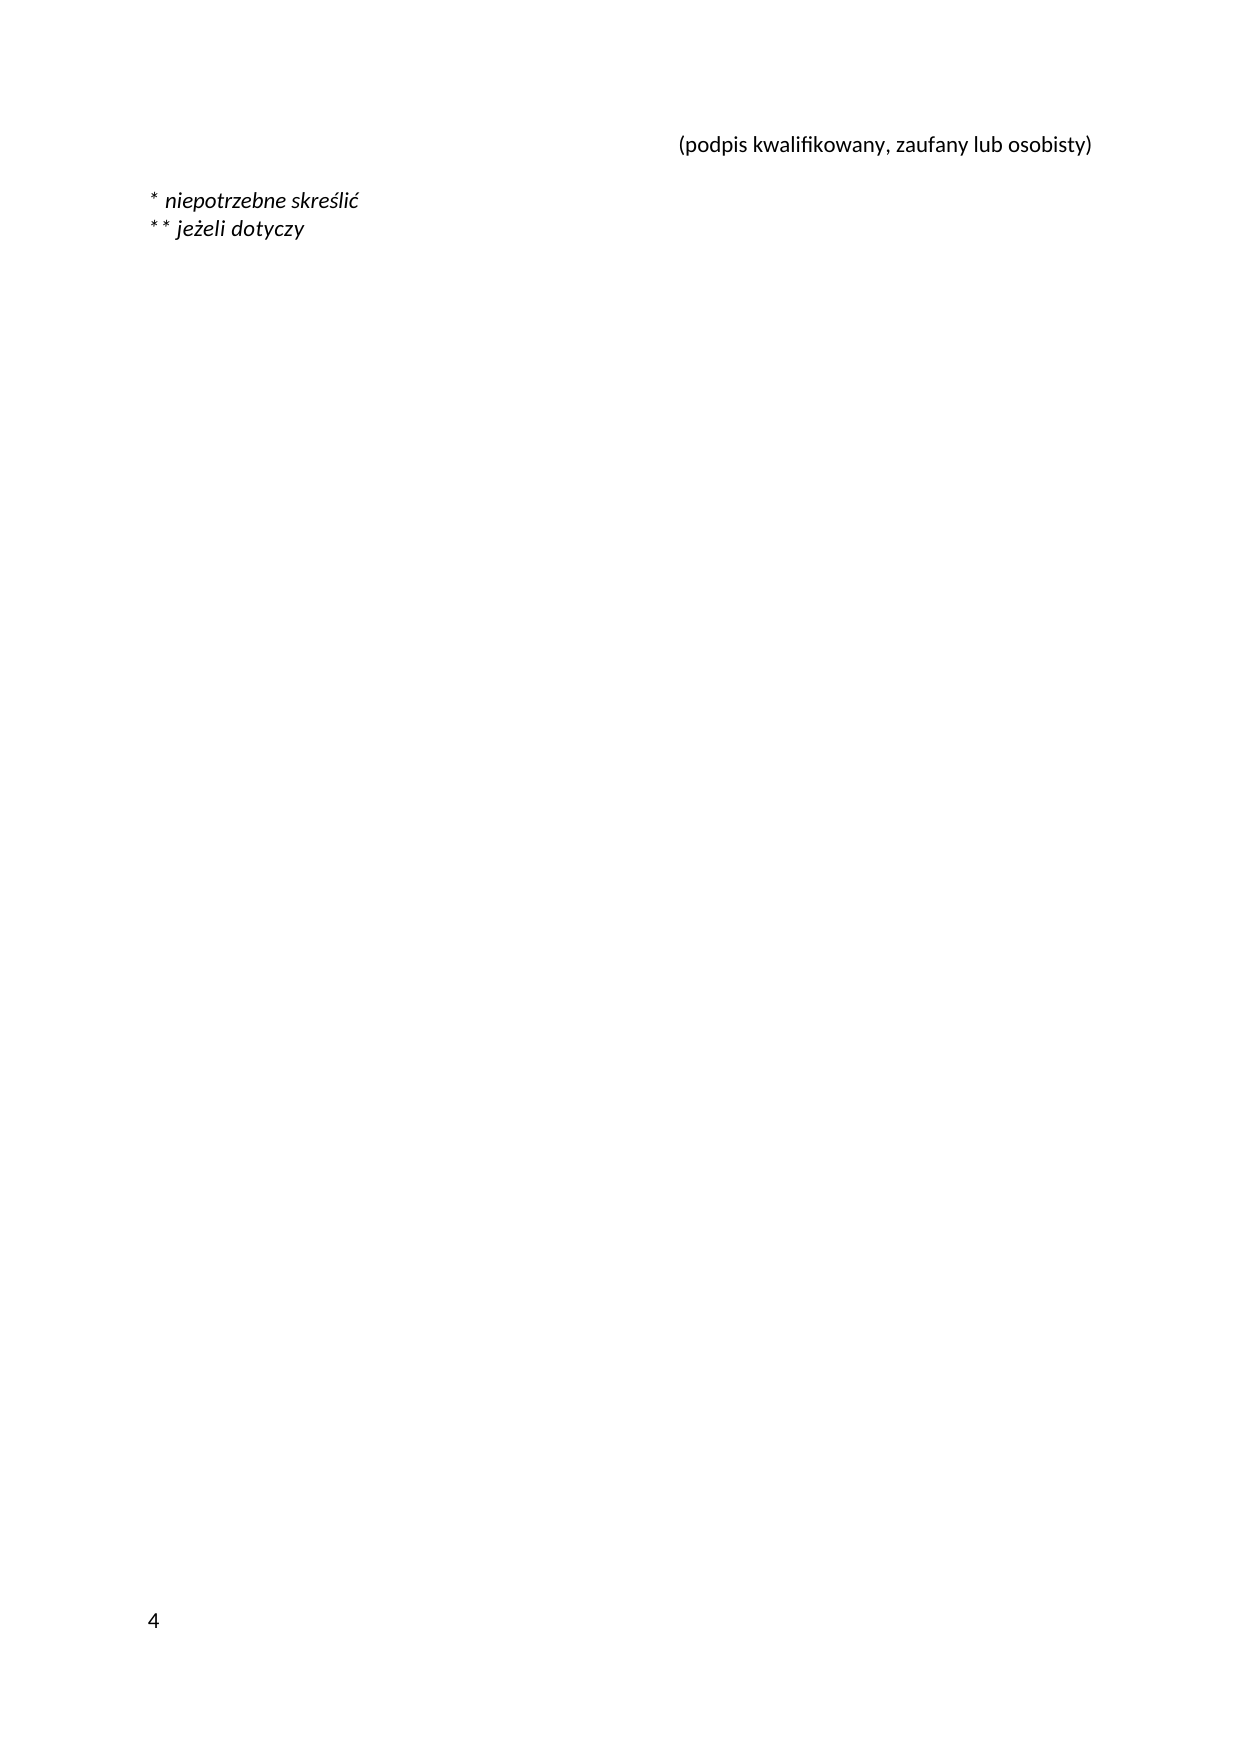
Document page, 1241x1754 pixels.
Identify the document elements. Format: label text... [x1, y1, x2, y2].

text ** jeżeli dotyczy [148, 214, 1093, 242]
text (podpis kwalifikowany, zaufany lub osobisty) [148, 130, 1093, 158]
text * niepotrzebne skreślić [148, 186, 1093, 214]
